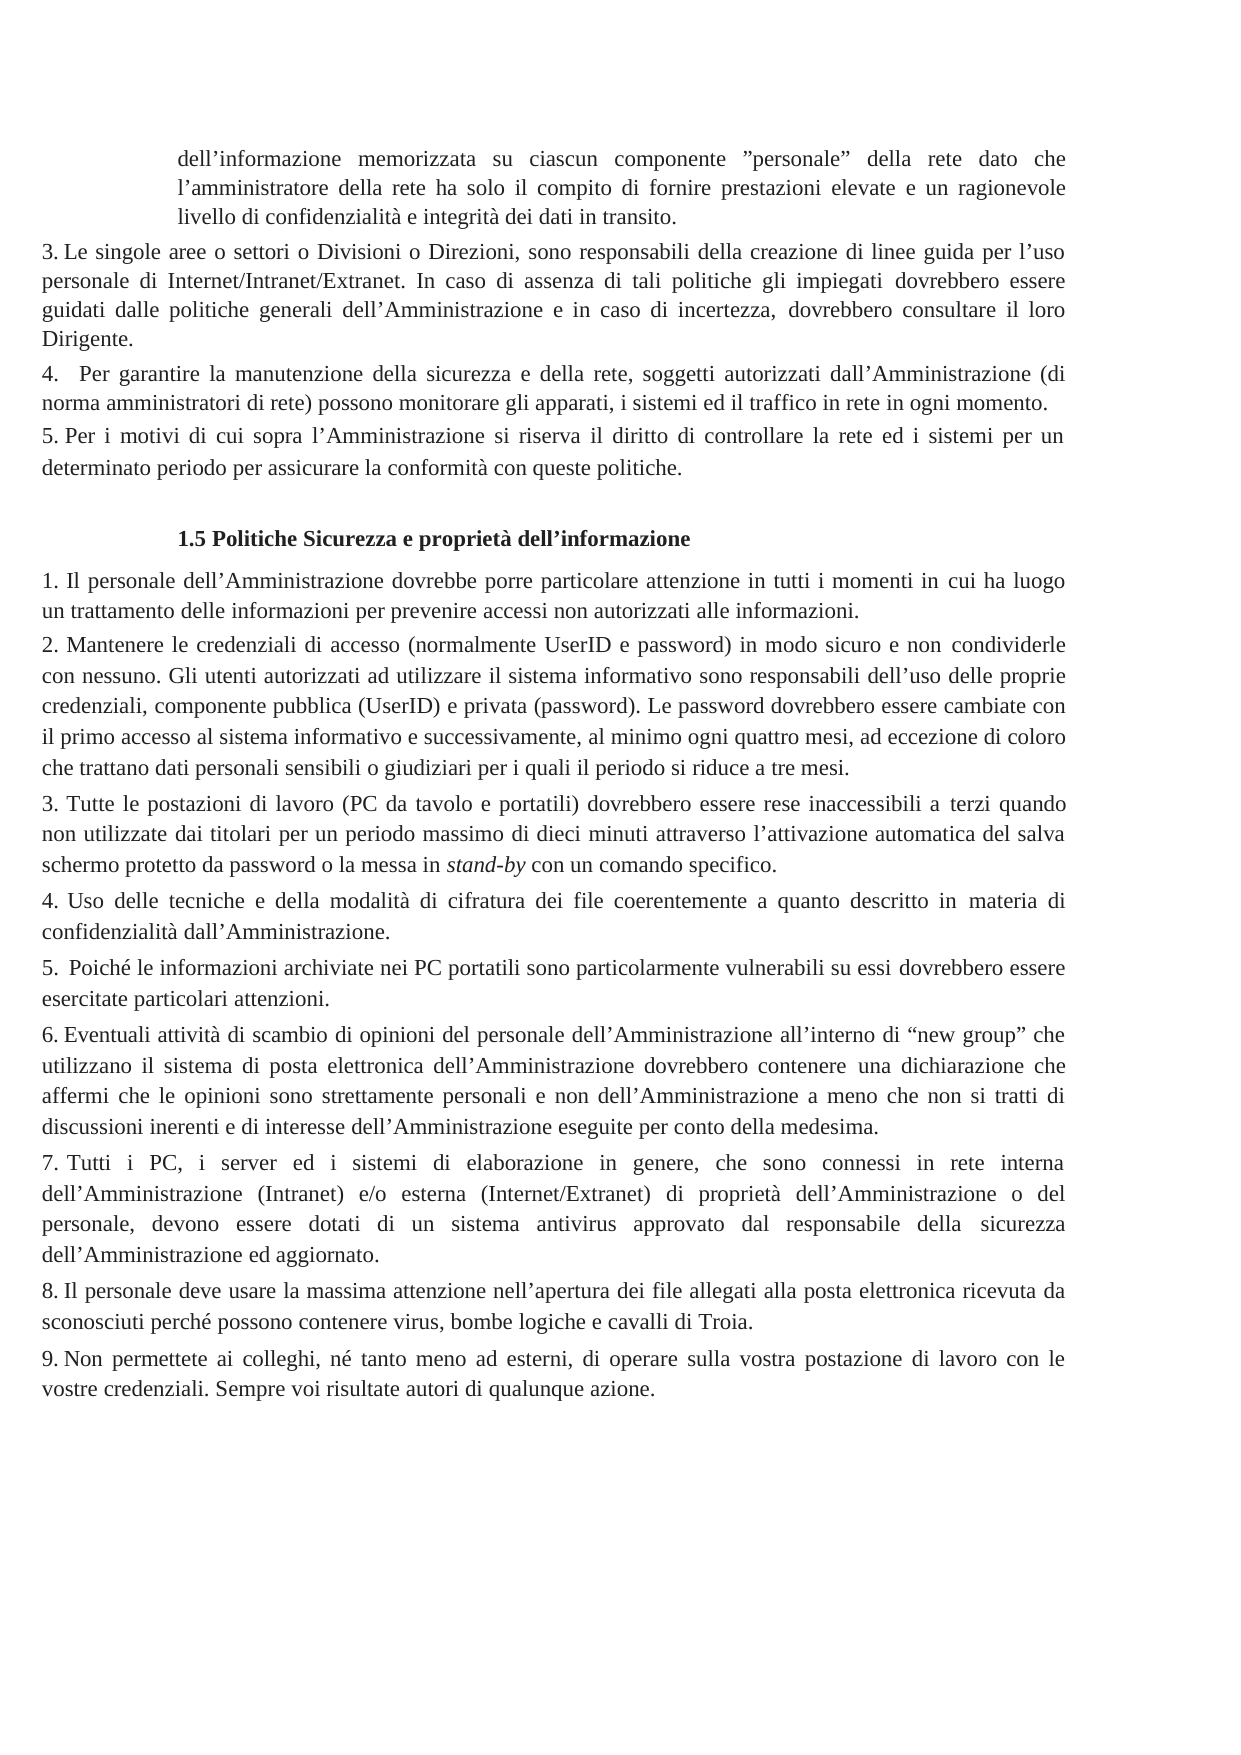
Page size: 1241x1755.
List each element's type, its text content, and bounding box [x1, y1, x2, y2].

list Politiche Sicurezza e proprietà dell’informazione [177, 525, 1201, 551]
list Poiché le informazioni archiviate nei PC portatili sono particolarmente vulnerabili su essi dovrebbero essere esercitate particolari attenzioni. [42, 954, 1065, 1011]
list Il personale dell’Amministrazione dovrebbe porre particolare attenzione in tutti i momenti in cui ha luogo un trattamento delle informazioni per prevenire accessi non autorizzati alle informazioni. [42, 567, 1065, 624]
list Il personale deve usare la massima attenzione nell’apertura dei file allegati alla posta elettronica ricevuta da sconosciuti perché possono contenere virus, bombe logiche e cavalli di Troia. [42, 1277, 1066, 1334]
list Mantenere le credenziali di accesso (normalmente UserID e password) in modo sicuro e non condividerle con nessuno. Gli utenti autorizzati ad utilizzare il sistema informativo sono responsabili dell’uso delle proprie credenziali, componente pubblica (UserID) e privata (password). Le password dovrebbero essere cambiate con il primo accesso al sistema informativo e successivamente, al minimo ogni quattro mesi, ad eccezione di coloro che trattano dati personali sensibili o giudiziari per i quali il periodo si riduce a tre mesi. [42, 632, 1066, 780]
list Le singole aree o settori o Divisioni o Direzioni, sono responsabili della creazione di linee guida per l’uso personale di Internet/Intranet/Extranet. In caso di assenza di tali politiche gli impiegati dovrebbero essere guidati dalle politiche generali dell’Amministrazione e in caso di incertezza, dovrebbero consultare il loro Dirigente. [42, 238, 1066, 351]
list Tutte le postazioni di lavoro (PC da tavolo e portatili) dovrebbero essere rese inaccessibili a terzi quando non utilizzate dai titolari per un periodo massimo di dieci minuti attraverso l’attivazione automatica del salva schermo protetto da password o la messa in stand-by con un comando specifico. [42, 790, 1066, 877]
list Eventuali attività di scambio di opinioni del personale dell’Amministrazione all’interno di “new group” che utilizzano il sistema di posta elettronica dell’Amministrazione dovrebbero contenere una dichiarazione che affermi che le opinioni sono strettamente personali e non dell’Amministrazione a meno che non si tratti di discussioni inerenti e di interesse dell’Amministrazione eseguite per conto della medesima. [42, 1021, 1066, 1139]
list Non permettete ai colleghi, né tanto meno ad esterni, di operare sulla vostra postazione di lavoro con le vostre credenziali. Sempre voi risultate autori di qualunque azione. [42, 1344, 1066, 1401]
list Per garantire la manutenzione della sicurezza e della rete, soggetti autorizzati dall’Amministrazione (di norma amministratori di rete) possono monitorare gli apparati, i sistemi ed il traffico in rete in ogni momento. [42, 360, 1066, 415]
text dell’informazione memorizzata su ciascun componente ”personale” della rete dato che l’amministratore della rete ha solo il compito di fornire prestazioni elevate e un ragionevole livello di confidenzialità e integrità dei dati in transito. [177, 145, 1066, 229]
list Uso delle tecniche e della modalità di cifratura dei file coerentemente a quanto descritto in materia di confidenzialità dall’Amministrazione. [42, 887, 1065, 944]
list Per i motivi di cui sopra l’Amministrazione si riserva il diritto di controllare la rete ed i sistemi per un determinato periodo per assicurare la conformità con queste politiche. [42, 422, 1066, 480]
list Tutti i PC, i server ed i sistemi di elaborazione in genere, che sono connessi in rete interna dell’Amministrazione (Intranet) e/o esterna (Internet/Extranet) di proprietà dell’Amministrazione o del personale, devono essere dotati di un sistema antivirus approvato dal responsabile della sicurezza dell’Amministrazione ed aggiornato. [42, 1149, 1066, 1267]
